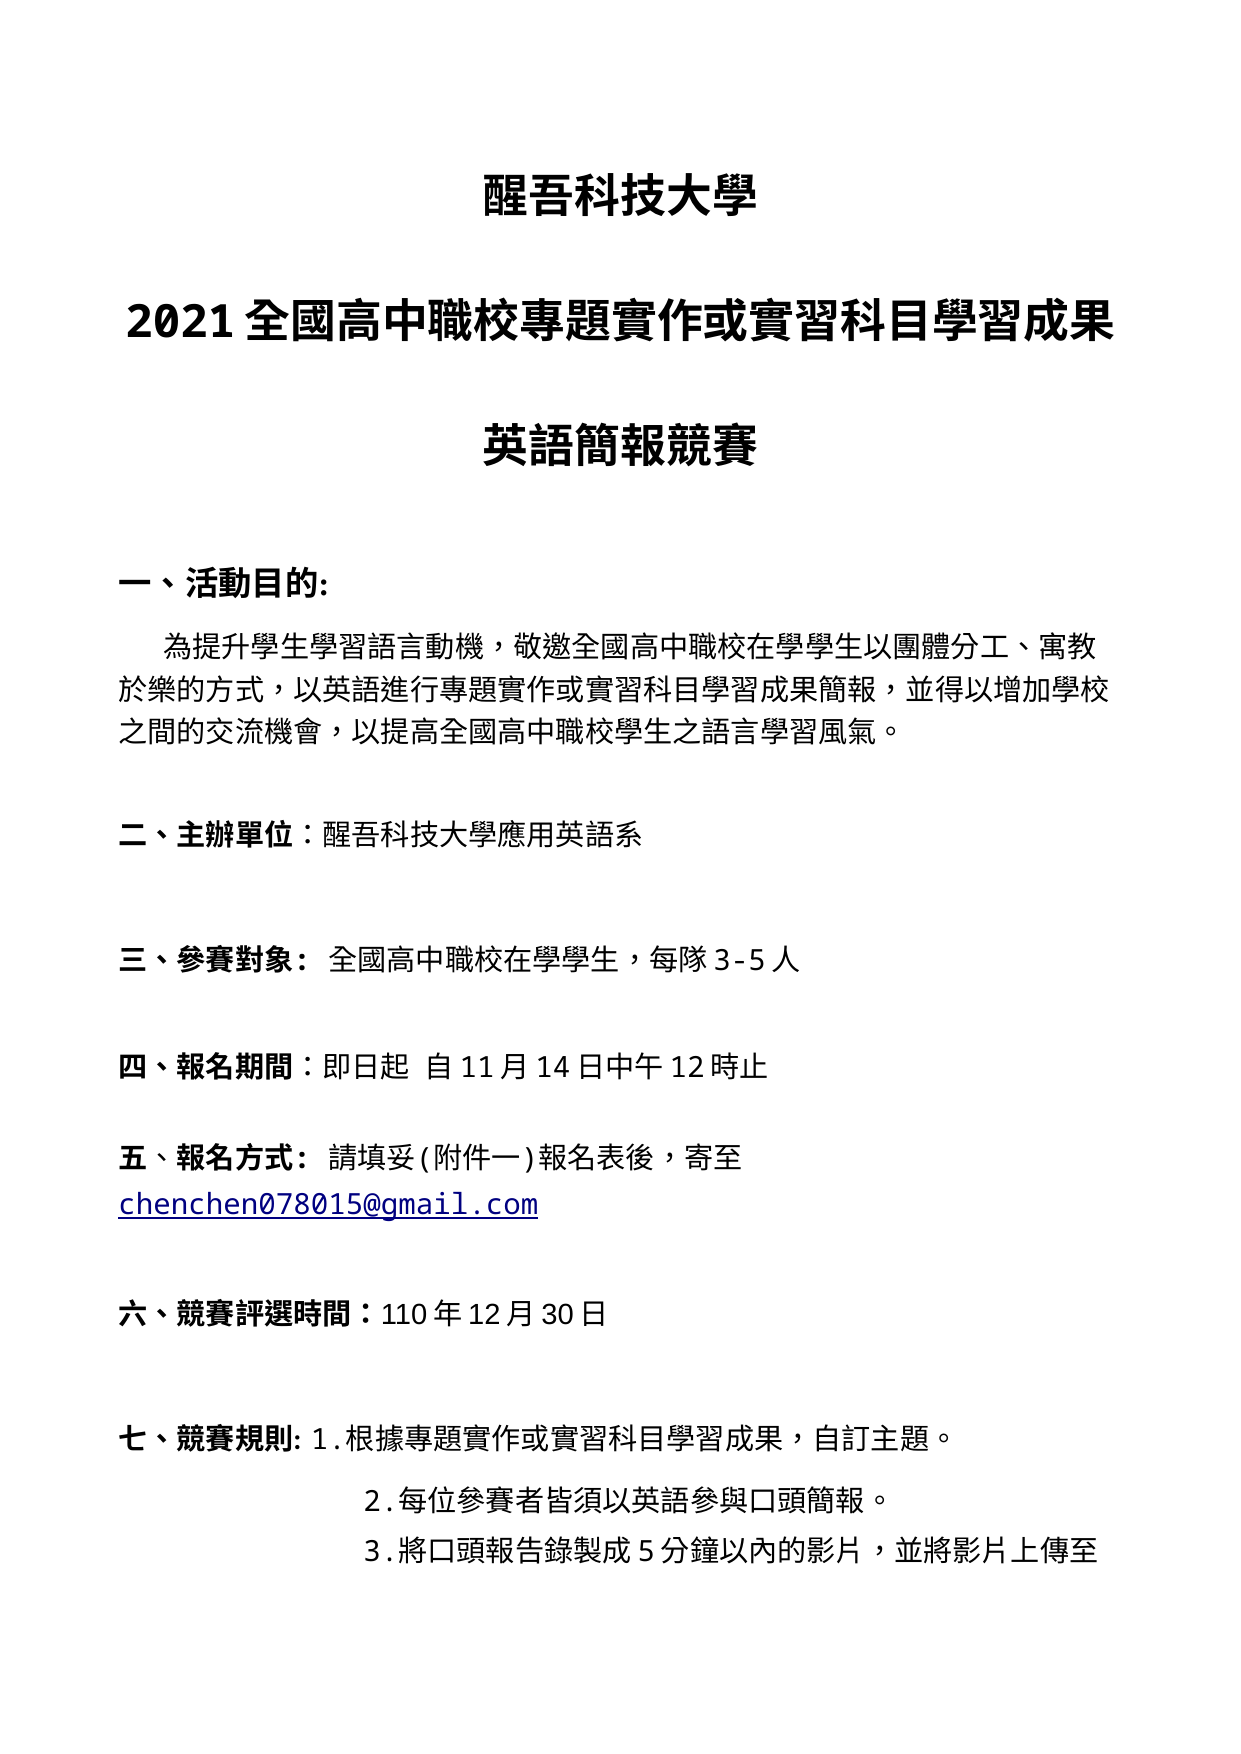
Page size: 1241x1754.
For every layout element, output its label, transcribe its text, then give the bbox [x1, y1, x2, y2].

text 五、報名方式: 請填妥(附件一)報名表後，寄至 chenchen078015@gmail.com [118, 1132, 1122, 1224]
text 四、報名期間：即日起 自11月14日中午12時止 [118, 1041, 1122, 1086]
text 醒吾科技大學 [118, 119, 1122, 244]
text 三、參賽對象: 全國高中職校在學學生，每隊3-5人 [118, 916, 1122, 978]
text 3.將口頭報告錄製成5分鐘以內的影片，並將影片上傳至 [118, 1520, 1122, 1572]
text 七、競賽規則: 1.根據專題實作或實習科目學習成果，自訂主題。 [118, 1395, 1122, 1457]
text 2021全國高中職校專題實作或實習科目學習成果英語簡報競賽 [118, 244, 1122, 494]
text 為提升學生學習語言動機，敬邀全國高中職校在學學生以團體分工、寓教於樂的方式，以英語進行專題實作或實習科目學習成果簡報，並得以增加學校之間的交流機會，以提高全國高中職校學生之語言學習風氣。 [118, 624, 1122, 751]
text 六、競賽評選時間：110年12月30日 [118, 1270, 1122, 1332]
text 2.每位參賽者皆須以英語參與口頭簡報。 [118, 1457, 1122, 1520]
text 一、活動目的: [118, 557, 1122, 605]
text 二、主辦單位：醒吾科技大學應用英語系 [118, 791, 1122, 853]
